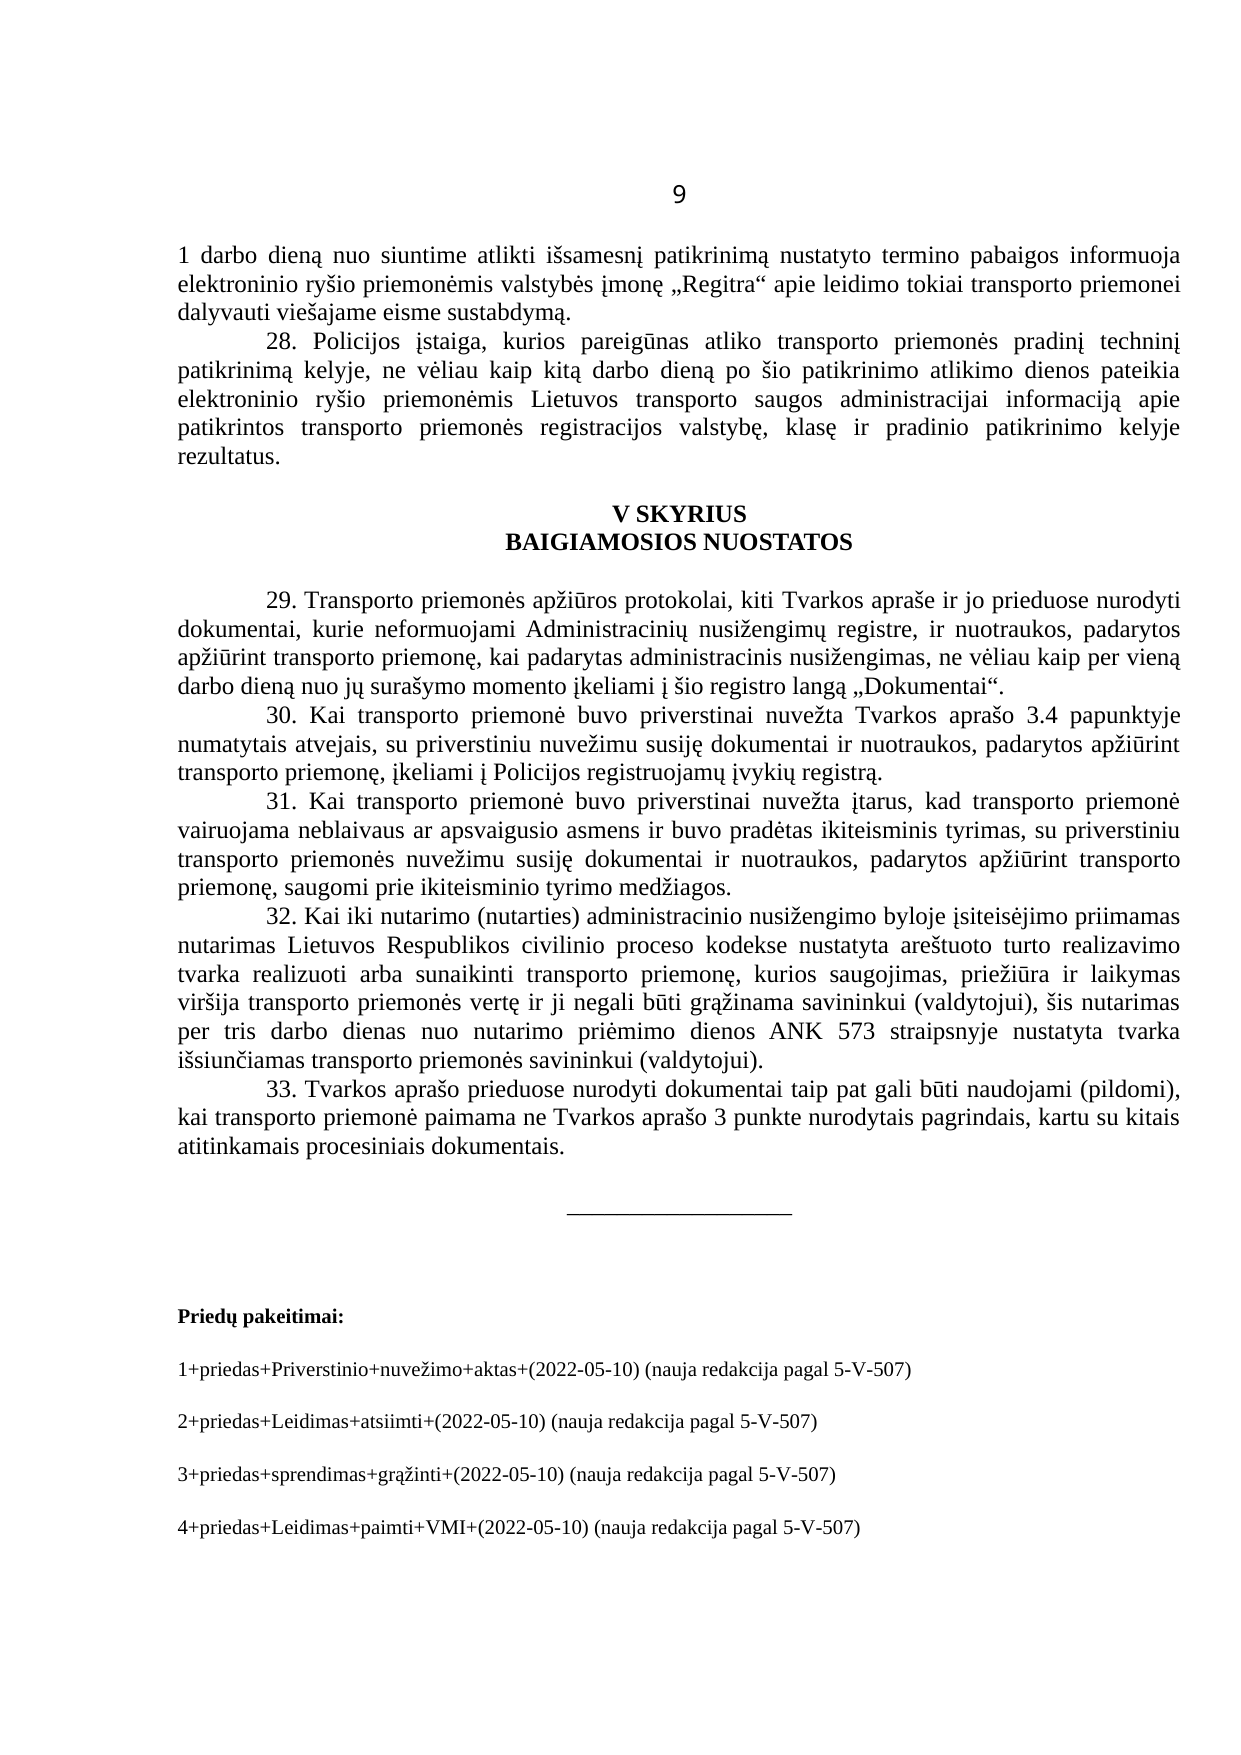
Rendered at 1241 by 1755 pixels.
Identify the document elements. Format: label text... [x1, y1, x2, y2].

text 31. Kai transporto priemonė buvo priverstinai nuvežta įtarus, kad transporto priemonė vairuojama neblaivaus ar apsvaigusio asmens ir buvo pradėtas ikiteisminis tyrimas, su priverstiniu transporto priemonės nuvežimu susiję dokumentai ir nuotraukos, padarytos apžiūrint transporto priemonę, saugomi prie ikiteisminio tyrimo medžiagos. [177, 786, 1181, 901]
text 29. Transporto priemonės apžiūros protokolai, kiti Tvarkos apraše ir jo prieduose nurodyti dokumentai, kurie neformuojami Administracinių nusižengimų registre, ir nuotraukos, padarytos apžiūrint transporto priemonę, kai padarytas administracinis nusižengimas, ne vėliau kaip per vieną darbo dieną nuo jų surašymo momento įkeliami į šio registro langą „Dokumentai“. [177, 585, 1181, 700]
text V SKYRIUS [177, 499, 1181, 527]
text BAIGIAMOSIOS NUOSTATOS [177, 527, 1181, 556]
text 30. Kai transporto priemonė buvo priverstinai nuvežta Tvarkos aprašo 3.4 papunktyje numatytais atvejais, su priverstiniu nuvežimu susiję dokumentai ir nuotraukos, padarytos apžiūrint transporto priemonę, įkeliami į Policijos registruojamų įvykių registrą. [177, 700, 1181, 786]
text 33. Tvarkos aprašo prieduose nurodyti dokumentai taip pat gali būti naudojami (pildomi), kai transporto priemonė paimama ne Tvarkos aprašo 3 punkte nurodytais pagrindais, kartu su kitais atitinkamais procesiniais dokumentais. [177, 1074, 1181, 1160]
text 28. Policijos įstaiga, kurios pareigūnas atliko transporto priemonės pradinį techninį patikrinimą kelyje, ne vėliau kaip kitą darbo dieną po šio patikrinimo atlikimo dienos pateikia elektroninio ryšio priemonėmis Lietuvos transporto saugos administracijai informaciją apie patikrintos transporto priemonės registracijos valstybę, klasę ir pradinio patikrinimo kelyje rezultatus. [177, 326, 1181, 470]
text 1 darbo dieną nuo siuntime atlikti išsamesnį patikrinimą nustatyto termino pabaigos informuoja elektroninio ryšio priemonėmis valstybės įmonę „Regitra“ apie leidimo tokiai transporto priemonei dalyvauti viešajame eisme sustabdymą. [177, 240, 1181, 326]
text 1+priedas+Priverstinio+nuvežimo+aktas+(2022-05-10) (nauja redakcija pagal 5-V-507) [177, 1357, 1181, 1381]
text 2+priedas+Leidimas+atsiimti+(2022-05-10) (nauja redakcija pagal 5-V-507) [177, 1409, 1181, 1433]
text Priedų pakeitimai: [177, 1304, 1181, 1328]
text 32. Kai iki nutarimo (nutarties) administracinio nusižengimo byloje įsiteisėjimo priimamas nutarimas Lietuvos Respublikos civilinio proceso kodekse nustatyta areštuoto turto realizavimo tvarka realizuoti arba sunaikinti transporto priemonę, kurios saugojimas, priežiūra ir laikymas viršija transporto priemonės vertę ir ji negali būti grąžinama savininkui (valdytojui), šis nutarimas per tris darbo dienas nuo nutarimo priėmimo dienos ANK 573 straipsnyje nustatyta tvarka išsiunčiamas transporto priemonės savininkui (valdytojui). [177, 901, 1181, 1074]
text 3+priedas+sprendimas+grąžinti+(2022-05-10) (nauja redakcija pagal 5-V-507) [177, 1462, 1181, 1486]
text 4+priedas+Leidimas+paimti+VMI+(2022-05-10) (nauja redakcija pagal 5-V-507) [177, 1515, 1181, 1539]
text __________________ [177, 1189, 1181, 1217]
